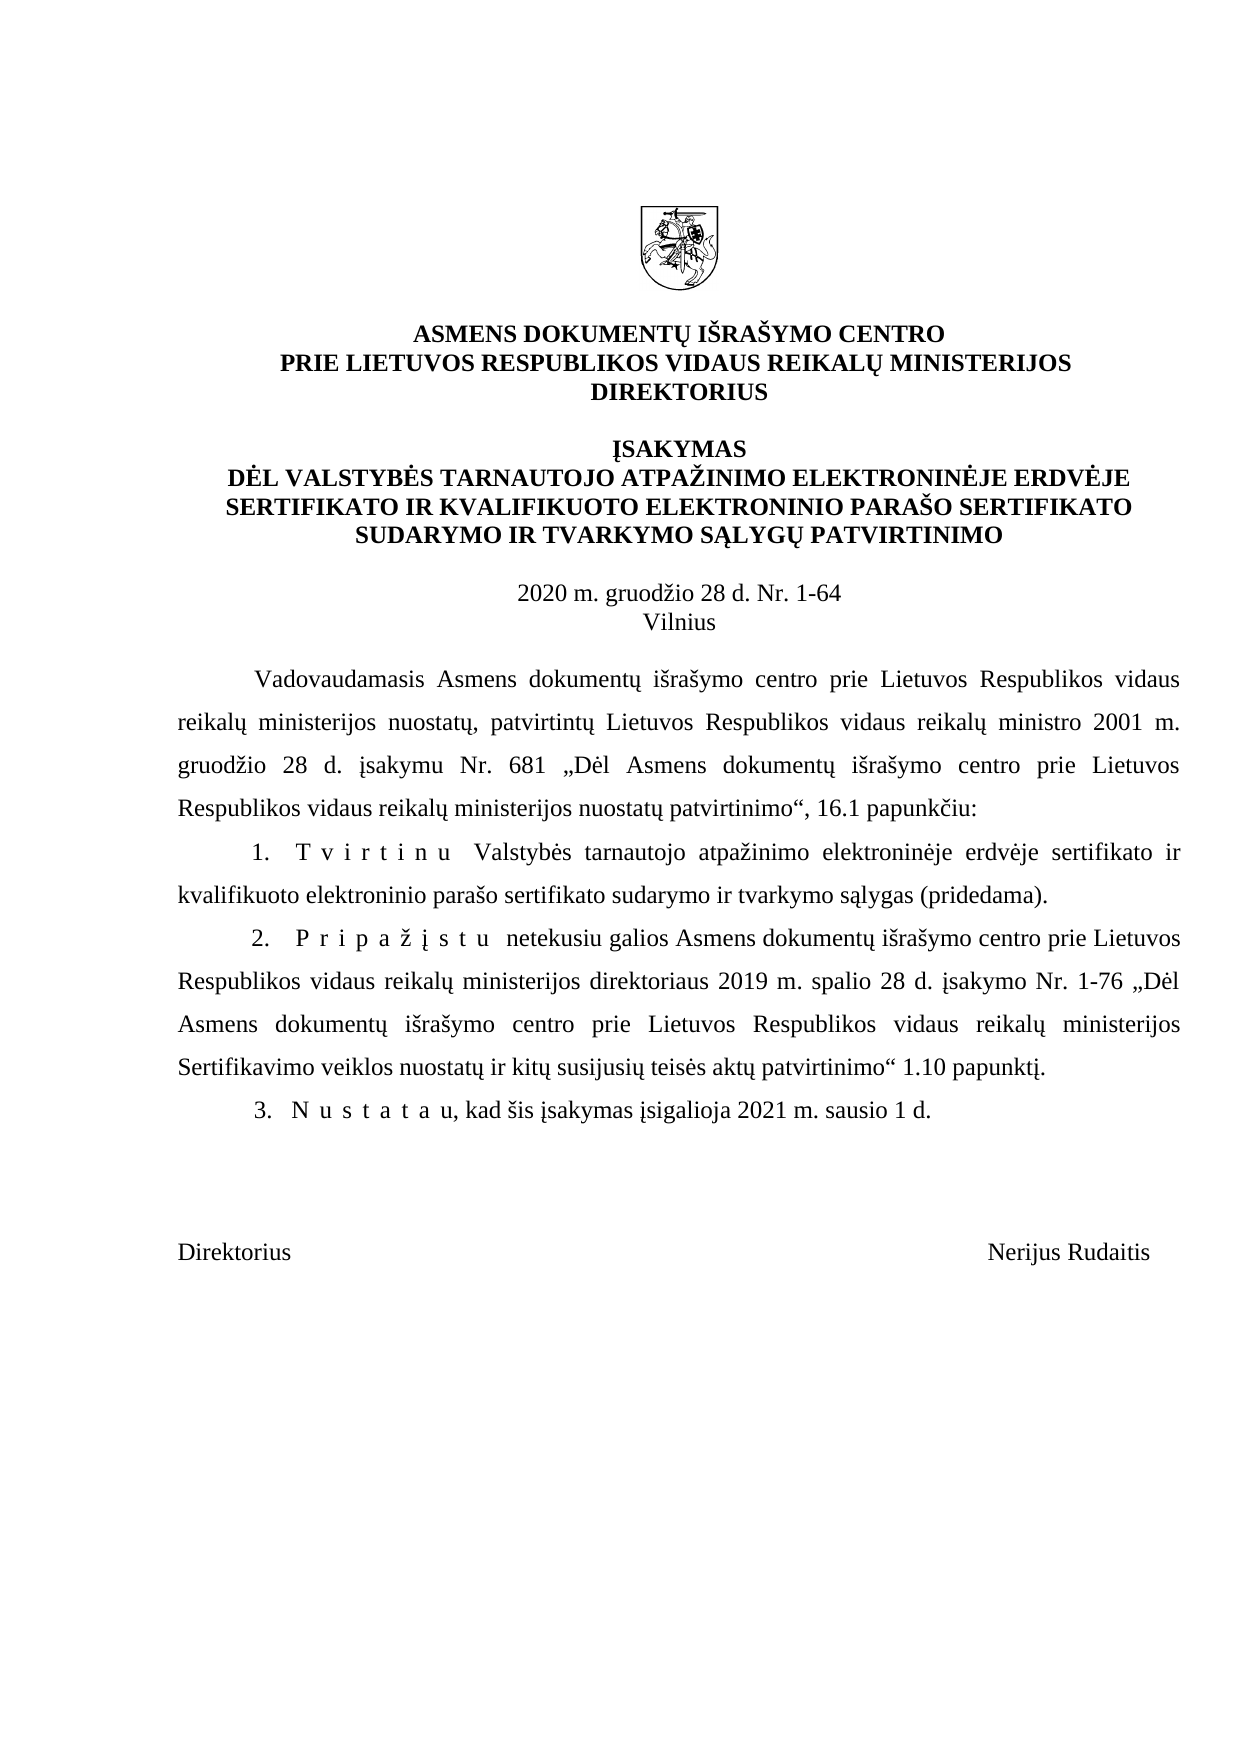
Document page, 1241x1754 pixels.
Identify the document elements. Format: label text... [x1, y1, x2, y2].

text Vilnius [177, 607, 1181, 635]
text DIREKTORIUS [177, 377, 1181, 405]
text ASMENS DOKUMENTŲ IŠRAŠYMO CENTRO [177, 319, 1181, 348]
text 2020 m. gruodžio 28 d. Nr. 1-64 [177, 578, 1181, 607]
text ĮSAKYMAS [177, 434, 1181, 463]
text 1. Tvirtinu Valstybės tarnautojo atpažinimo elektroninėje erdvėje sertifikato ir kvalifikuoto elektroninio parašo sertifikato sudarymo ir tvarkymo sąlygas (pridedama). [177, 837, 1181, 908]
text PRIE LIETUVOS RESPUBLIKOS VIDAUS REIKALŲ MINISTERIJOS [177, 348, 1181, 377]
text Vadovaudamasis Asmens dokumentų išrašymo centro prie Lietuvos Respublikos vidaus reikalų ministerijos nuostatų, patvirtintų Lietuvos Respublikos vidaus reikalų ministro 2001 m. gruodžio 28 d. įsakymu Nr. 681 „Dėl Asmens dokumentų išrašymo centro prie Lietuvos Respublikos vidaus reikalų ministerijos nuostatų patvirtinimo“, 16.1 papunkčiu: [177, 664, 1181, 822]
text 3. Nustatau, kad šis įsakymas įsigalioja 2021 m. sausio 1 d. [253, 1095, 1181, 1124]
text Direktorius Nerijus Rudaitis [177, 1237, 1181, 1266]
text 2. Pripažįstu netekusiu galios Asmens dokumentų išrašymo centro prie Lietuvos Respublikos vidaus reikalų ministerijos direktoriaus 2019 m. spalio 28 d. įsakymo Nr. 1-76 „Dėl Asmens dokumentų išrašymo centro prie Lietuvos Respublikos vidaus reikalų ministerijos Sertifikavimo veiklos nuostatų ir kitų susijusių teisės aktų patvirtinimo“ 1.10 papunktį. [177, 923, 1181, 1081]
text DĖL VALSTYBĖS TARNAUTOJO ATPAŽINIMO ELEKTRONINĖJE ERDVĖJE SERTIFIKATO IR KVALIFIKUOTO ELEKTRONINIO PARAŠO SERTIFIKATO SUDARYMO IR TVARKYMO SĄLYGŲ PATVIRTINIMO [177, 463, 1181, 549]
